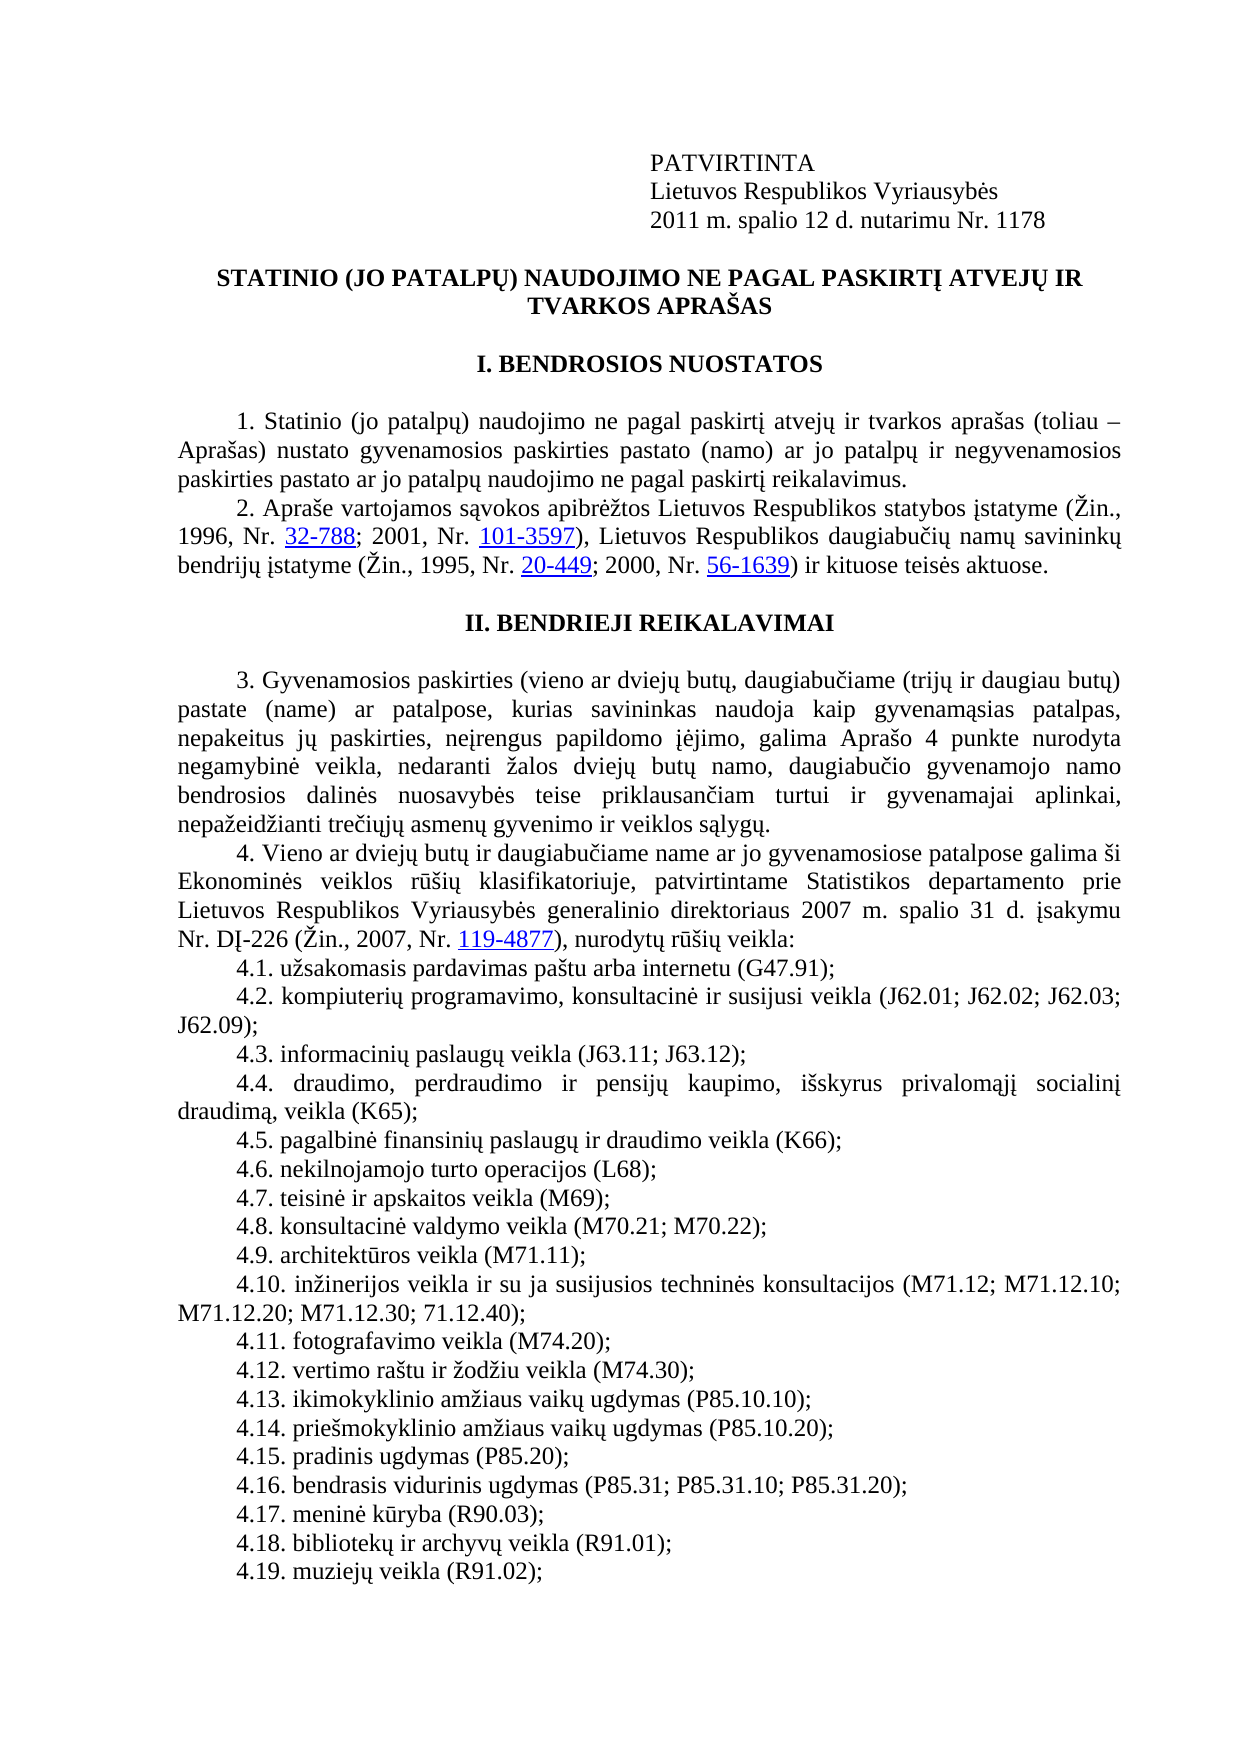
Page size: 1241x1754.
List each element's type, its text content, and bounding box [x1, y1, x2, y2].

text II. BENDRIEJI REIKALAVIMAI [177, 608, 1122, 636]
text 4.18. bibliotekų ir archyvų veikla (R91.01); [177, 1528, 1122, 1556]
text 4.7. teisinė ir apskaitos veikla (M69); [177, 1183, 1122, 1211]
text 4.5. pagalbinė finansinių paslaugų ir draudimo veikla (K66); [177, 1125, 1122, 1154]
text 4.16. bendrasis vidurinis ugdymas (P85.31; P85.31.10; P85.31.20); [177, 1470, 1122, 1499]
text Lietuvos Respublikos Vyriausybės [177, 176, 1122, 205]
text 4.11. fotografavimo veikla (M74.20); [177, 1326, 1122, 1355]
text 1. Statinio (jo patalpų) naudojimo ne pagal paskirtį atvejų ir tvarkos aprašas (toliau – Aprašas) nustato gyvenamosios paskirties pastato (namo) ar jo patalpų ir negyvenamosios paskirties pastato ar jo patalpų naudojimo ne pagal paskirtį reikalavimus. [177, 406, 1122, 493]
text I. bendrosios nuostatos [177, 349, 1122, 378]
text PATVIRTINTA [177, 148, 1122, 176]
text 4.8. konsultacinė valdymo veikla (M70.21; M70.22); [177, 1211, 1122, 1240]
text 4.9. architektūros veikla (M71.11); [177, 1240, 1122, 1269]
text Statinio (jo patalpų) naudojimo ne pagal paskirtį atvejų ir tvarkos aprašas [177, 263, 1122, 320]
text 4.13. ikimokyklinio amžiaus vaikų ugdymas (P85.10.10); [177, 1384, 1122, 1413]
text 4.10. inžinerijos veikla ir su ja susijusios techninės konsultacijos (M71.12; M71.12.10; M71.12.20; M71.12.30; 71.12.40); [177, 1269, 1122, 1326]
text 4.4. draudimo, perdraudimo ir pensijų kaupimo, išskyrus privalomąjį socialinį draudimą, veikla (K65); [177, 1068, 1122, 1125]
text 4.2. kompiuterių programavimo, konsultacinė ir susijusi veikla (J62.01; J62.02; J62.03; J62.09); [177, 981, 1122, 1039]
text 3. Gyvenamosios paskirties (vieno ar dviejų butų, daugiabučiame (trijų ir daugiau butų) pastate (name) ar patalpose, kurias savininkas naudoja kaip gyvenamąsias patalpas, nepakeitus jų paskirties, neįrengus papildomo įėjimo, galima Aprašo 4 punkte nurodyta negamybinė veikla, nedaranti žalos dviejų butų namo, daugiabučio gyvenamojo namo bendrosios dalinės nuosavybės teise priklausančiam turtui ir gyvenamajai aplinkai, nepažeidžianti trečiųjų asmenų gyvenimo ir veiklos sąlygų. [177, 665, 1122, 838]
text 4.19. muziejų veikla (R91.02); [177, 1556, 1122, 1585]
text 4.17. meninė kūryba (R90.03); [177, 1499, 1122, 1528]
text 4. Vieno ar dviejų butų ir daugiabučiame name ar jo gyvenamosiose patalpose galima ši Ekonominės veiklos rūšių klasifikatoriuje, patvirtintame Statistikos departamento prie Lietuvos Respublikos Vyriausybės generalinio direktoriaus 2007 m. spalio 31 d. įsakymu Nr. DĮ-226 (Žin., 2007, Nr. 119-4877), nurodytų rūšių veikla: [177, 838, 1122, 953]
text 4.12. vertimo raštu ir žodžiu veikla (M74.30); [177, 1355, 1122, 1384]
text 4.1. užsakomasis pardavimas paštu arba internetu (G47.91); [177, 953, 1122, 981]
text 4.6. nekilnojamojo turto operacijos (L68); [177, 1154, 1122, 1183]
text 4.3. informacinių paslaugų veikla (J63.11; J63.12); [177, 1039, 1122, 1068]
text 4.14. priešmokyklinio amžiaus vaikų ugdymas (P85.10.20); [177, 1413, 1122, 1441]
text 2. Apraše vartojamos sąvokos apibrėžtos Lietuvos Respublikos statybos įstatyme (Žin., 1996, Nr. 32-788; 2001, Nr. 101-3597), Lietuvos Respublikos daugiabučių namų savininkų bendrijų įstatyme (Žin., 1995, Nr. 20-449; 2000, Nr. 56-1639) ir kituose teisės aktuose. [177, 493, 1122, 579]
text 4.15. pradinis ugdymas (P85.20); [177, 1441, 1122, 1470]
text 2011 m. spalio 12 d. nutarimu Nr. 1178 [177, 205, 1122, 234]
